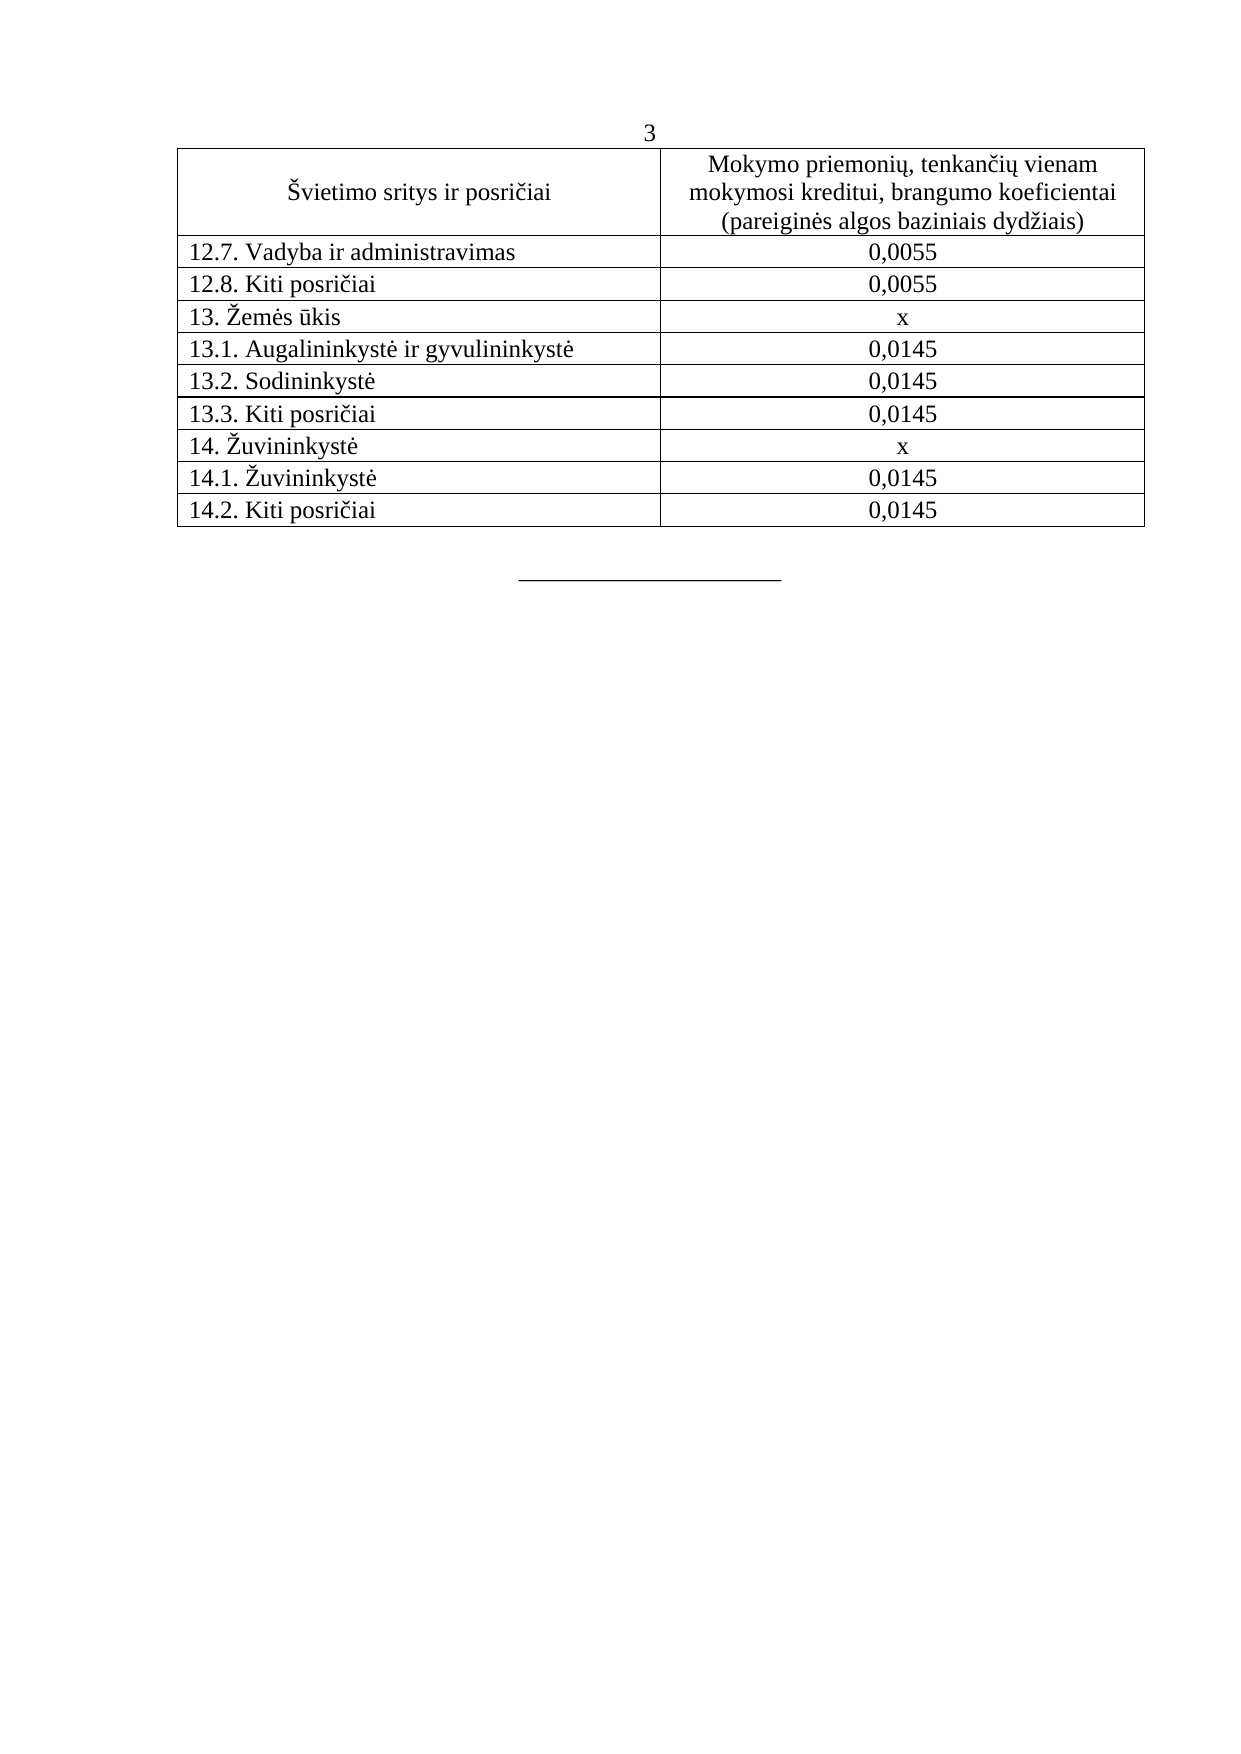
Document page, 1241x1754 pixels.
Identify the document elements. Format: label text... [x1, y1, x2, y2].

table_cell 14.2. Kiti posričiai [178, 494, 660, 526]
table_cell 14. Žuvininkystė [178, 430, 660, 461]
table_cell 13.2. Sodininkystė [178, 365, 660, 396]
table_cell 0,0145 [661, 462, 1144, 493]
table_cell 12.7. Vadyba ir administravimas [178, 236, 660, 267]
table_cell 0,0145 [661, 365, 1144, 396]
table_cell 13. Žemės ūkis [178, 301, 660, 332]
table_header Mokymo priemonių, tenkančių vienam mokymosi kreditui, brangumo koeficientai (pareiginės algos baziniais dydžiais) [661, 149, 1144, 235]
table_cell 0,0145 [661, 398, 1144, 429]
table_cell 0,0055 [661, 236, 1144, 267]
table_cell 13.3. Kiti posričiai [178, 398, 660, 429]
text _____________________ [177, 555, 1122, 584]
table_cell 14.1. Žuvininkystė [178, 462, 660, 493]
table_cell 0,0055 [661, 268, 1144, 299]
table_header Švietimo sritys ir posričiai [178, 149, 660, 235]
table_cell 0,0145 [661, 494, 1144, 526]
table_cell x [661, 301, 1144, 332]
table_cell 12.8. Kiti posričiai [178, 268, 660, 299]
table_cell 0,0145 [661, 333, 1144, 364]
table_cell 13.1. Augalininkystė ir gyvulininkystė [178, 333, 660, 364]
table_cell x [661, 430, 1144, 461]
